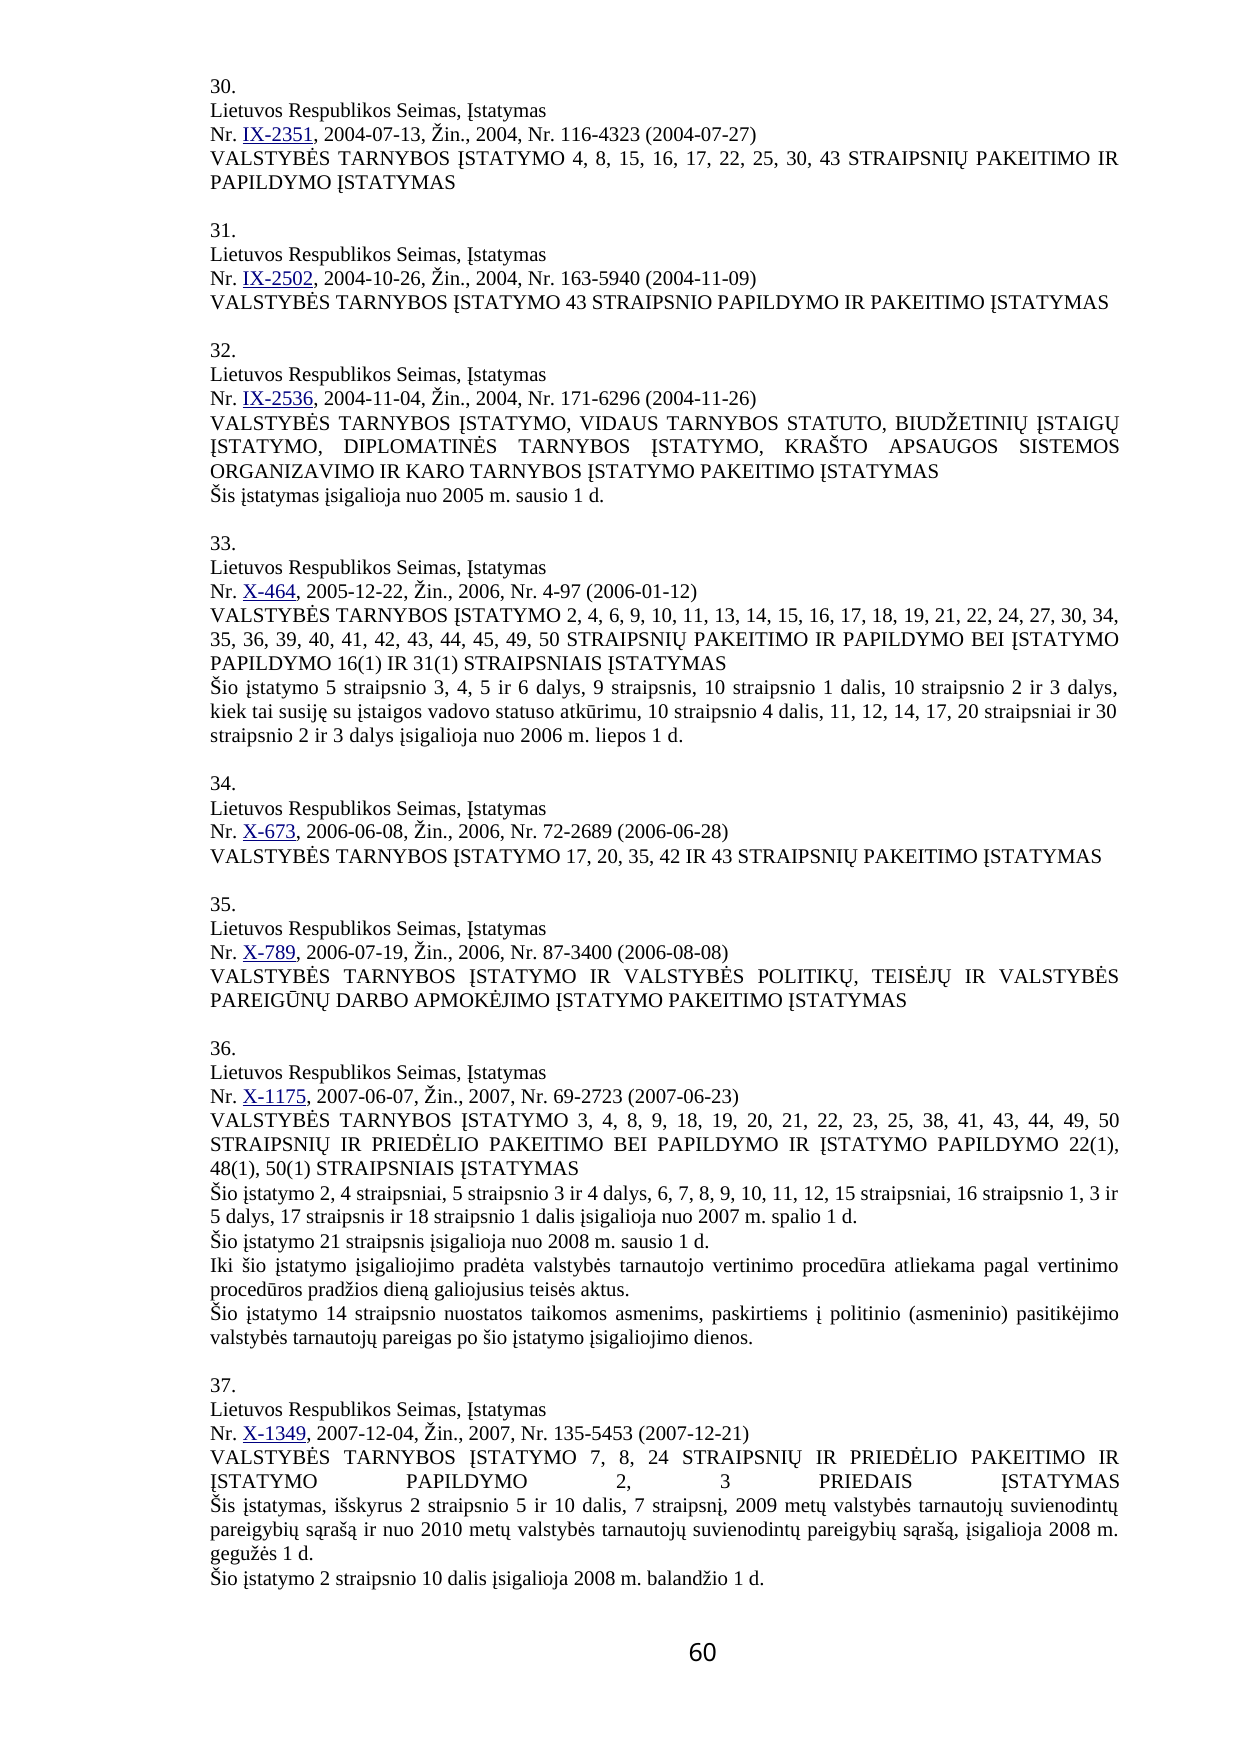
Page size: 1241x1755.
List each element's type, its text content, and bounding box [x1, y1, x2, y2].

text Nr. IX-2351, 2004-07-13, Žin., 2004, Nr. 116-4323 (2004-07-27) [210, 122, 1120, 146]
text 31. [210, 218, 1120, 242]
text Nr. X-1175, 2007-06-07, Žin., 2007, Nr. 69-2723 (2007-06-23) [210, 1084, 1120, 1108]
text Nr. IX-2502, 2004-10-26, Žin., 2004, Nr. 163-5940 (2004-11-09) [210, 266, 1120, 290]
text Nr. X-1349, 2007-12-04, Žin., 2007, Nr. 135-5453 (2007-12-21) [210, 1421, 1120, 1445]
text Šio įstatymo 2 straipsnio 10 dalis įsigalioja 2008 m. balandžio 1 d. [210, 1565, 1120, 1589]
text Nr. X-464, 2005-12-22, Žin., 2006, Nr. 4-97 (2006-01-12) [210, 579, 1120, 603]
text VALSTYBĖS TARNYBOS ĮSTATYMO 43 STRAIPSNIO PAPILDYMO IR PAKEITIMO ĮSTATYMAS [210, 290, 1120, 314]
text VALSTYBĖS TARNYBOS ĮSTATYMO, VIDAUS TARNYBOS STATUTO, BIUDŽETINIŲ ĮSTAIGŲ ĮSTATYMO, DIPLOMATINĖS TARNYBOS ĮSTATYMO, KRAŠTO APSAUGOS SISTEMOS ORGANIZAVIMO IR KARO TARNYBOS ĮSTATYMO PAKEITIMO ĮSTATYMAS [210, 410, 1120, 483]
text VALSTYBĖS TARNYBOS ĮSTATYMO 17, 20, 35, 42 IR 43 STRAIPSNIŲ PAKEITIMO ĮSTATYMAS [210, 843, 1120, 868]
text Nr. X-789, 2006-07-19, Žin., 2006, Nr. 87-3400 (2006-08-08) [210, 940, 1120, 964]
text 35. [210, 892, 1120, 916]
text Lietuvos Respublikos Seimas, Įstatymas [210, 98, 1120, 122]
text VALSTYBĖS TARNYBOS ĮSTATYMO 4, 8, 15, 16, 17, 22, 25, 30, 43 STRAIPSNIŲ PAKEITIMO IR PAPILDYMO ĮSTATYMAS [210, 146, 1120, 194]
text 37. [210, 1373, 1120, 1397]
text Šis įstatymas įsigalioja nuo 2005 m. sausio 1 d. [210, 483, 1120, 507]
text Lietuvos Respublikos Seimas, Įstatymas [210, 916, 1120, 940]
text Lietuvos Respublikos Seimas, Įstatymas [210, 1397, 1120, 1421]
text Šio įstatymo 21 straipsnis įsigalioja nuo 2008 m. sausio 1 d. [210, 1228, 1120, 1253]
text Lietuvos Respublikos Seimas, Įstatymas [210, 242, 1120, 266]
text Lietuvos Respublikos Seimas, Įstatymas [210, 555, 1120, 579]
text 36. [210, 1036, 1120, 1060]
text Iki šio įstatymo įsigaliojimo pradėta valstybės tarnautojo vertinimo procedūra atliekama pagal vertinimo procedūros pradžios dieną galiojusius teisės aktus. [210, 1253, 1120, 1301]
text VALSTYBĖS TARNYBOS ĮSTATYMO 7, 8, 24 STRAIPSNIŲ IR PRIEDĖLIO PAKEITIMO IR ĮSTATYMO PAPILDYMO 2, 3 PRIEDAIS ĮSTATYMAS Šis įstatymas, išskyrus 2 straipsnio 5 ir 10 dalis, 7 straipsnį, 2009 metų valstybės tarnautojų suvienodintų pareigybių sąrašą ir nuo 2010 metų valstybės tarnautojų suvienodintų pareigybių sąrašą, įsigalioja 2008 m. gegužės 1 d. [210, 1445, 1120, 1565]
text Lietuvos Respublikos Seimas, Įstatymas [210, 362, 1120, 386]
text Šio įstatymo 2, 4 straipsniai, 5 straipsnio 3 ir 4 dalys, 6, 7, 8, 9, 10, 11, 12, 15 straipsniai, 16 straipsnio 1, 3 ir 5 dalys, 17 straipsnis ir 18 straipsnio 1 dalis įsigalioja nuo 2007 m. spalio 1 d. [210, 1180, 1120, 1228]
text VALSTYBĖS TARNYBOS ĮSTATYMO 3, 4, 8, 9, 18, 19, 20, 21, 22, 23, 25, 38, 41, 43, 44, 49, 50 STRAIPSNIŲ IR PRIEDĖLIO PAKEITIMO BEI PAPILDYMO IR ĮSTATYMO PAPILDYMO 22(1), 48(1), 50(1) STRAIPSNIAIS ĮSTATYMAS [210, 1108, 1120, 1180]
text 30. [210, 73, 1120, 98]
text Nr. IX-2536, 2004-11-04, Žin., 2004, Nr. 171-6296 (2004-11-26) [210, 386, 1120, 410]
text VALSTYBĖS TARNYBOS ĮSTATYMO 2, 4, 6, 9, 10, 11, 13, 14, 15, 16, 17, 18, 19, 21, 22, 24, 27, 30, 34, 35, 36, 39, 40, 41, 42, 43, 44, 45, 49, 50 STRAIPSNIŲ PAKEITIMO IR PAPILDYMO BEI ĮSTATYMO PAPILDYMO 16(1) IR 31(1) STRAIPSNIAIS ĮSTATYMAS [210, 603, 1120, 675]
text Šio įstatymo 14 straipsnio nuostatos taikomos asmenims, paskirtiems į politinio (asmeninio) pasitikėjimo valstybės tarnautojų pareigas po šio įstatymo įsigaliojimo dienos. [210, 1301, 1120, 1349]
text 32. [210, 338, 1120, 362]
text 34. [210, 771, 1120, 795]
text VALSTYBĖS TARNYBOS ĮSTATYMO IR VALSTYBĖS POLITIKŲ, TEISĖJŲ IR VALSTYBĖS PAREIGŪNŲ DARBO APMOKĖJIMO ĮSTATYMO PAKEITIMO ĮSTATYMAS [210, 964, 1120, 1012]
text Nr. X-673, 2006-06-08, Žin., 2006, Nr. 72-2689 (2006-06-28) [210, 819, 1120, 843]
text Lietuvos Respublikos Seimas, Įstatymas [210, 795, 1120, 819]
text Lietuvos Respublikos Seimas, Įstatymas [210, 1060, 1120, 1084]
text Šio įstatymo 5 straipsnio 3, 4, 5 ir 6 dalys, 9 straipsnis, 10 straipsnio 1 dalis, 10 straipsnio 2 ir 3 dalys, kiek tai susiję su įstaigos vadovo statuso atkūrimu, 10 straipsnio 4 dalis, 11, 12, 14, 17, 20 straipsniai ir 30 straipsnio 2 ir 3 dalys įsigalioja nuo 2006 m. liepos 1 d. [210, 675, 1120, 747]
text 33. [210, 531, 1120, 555]
